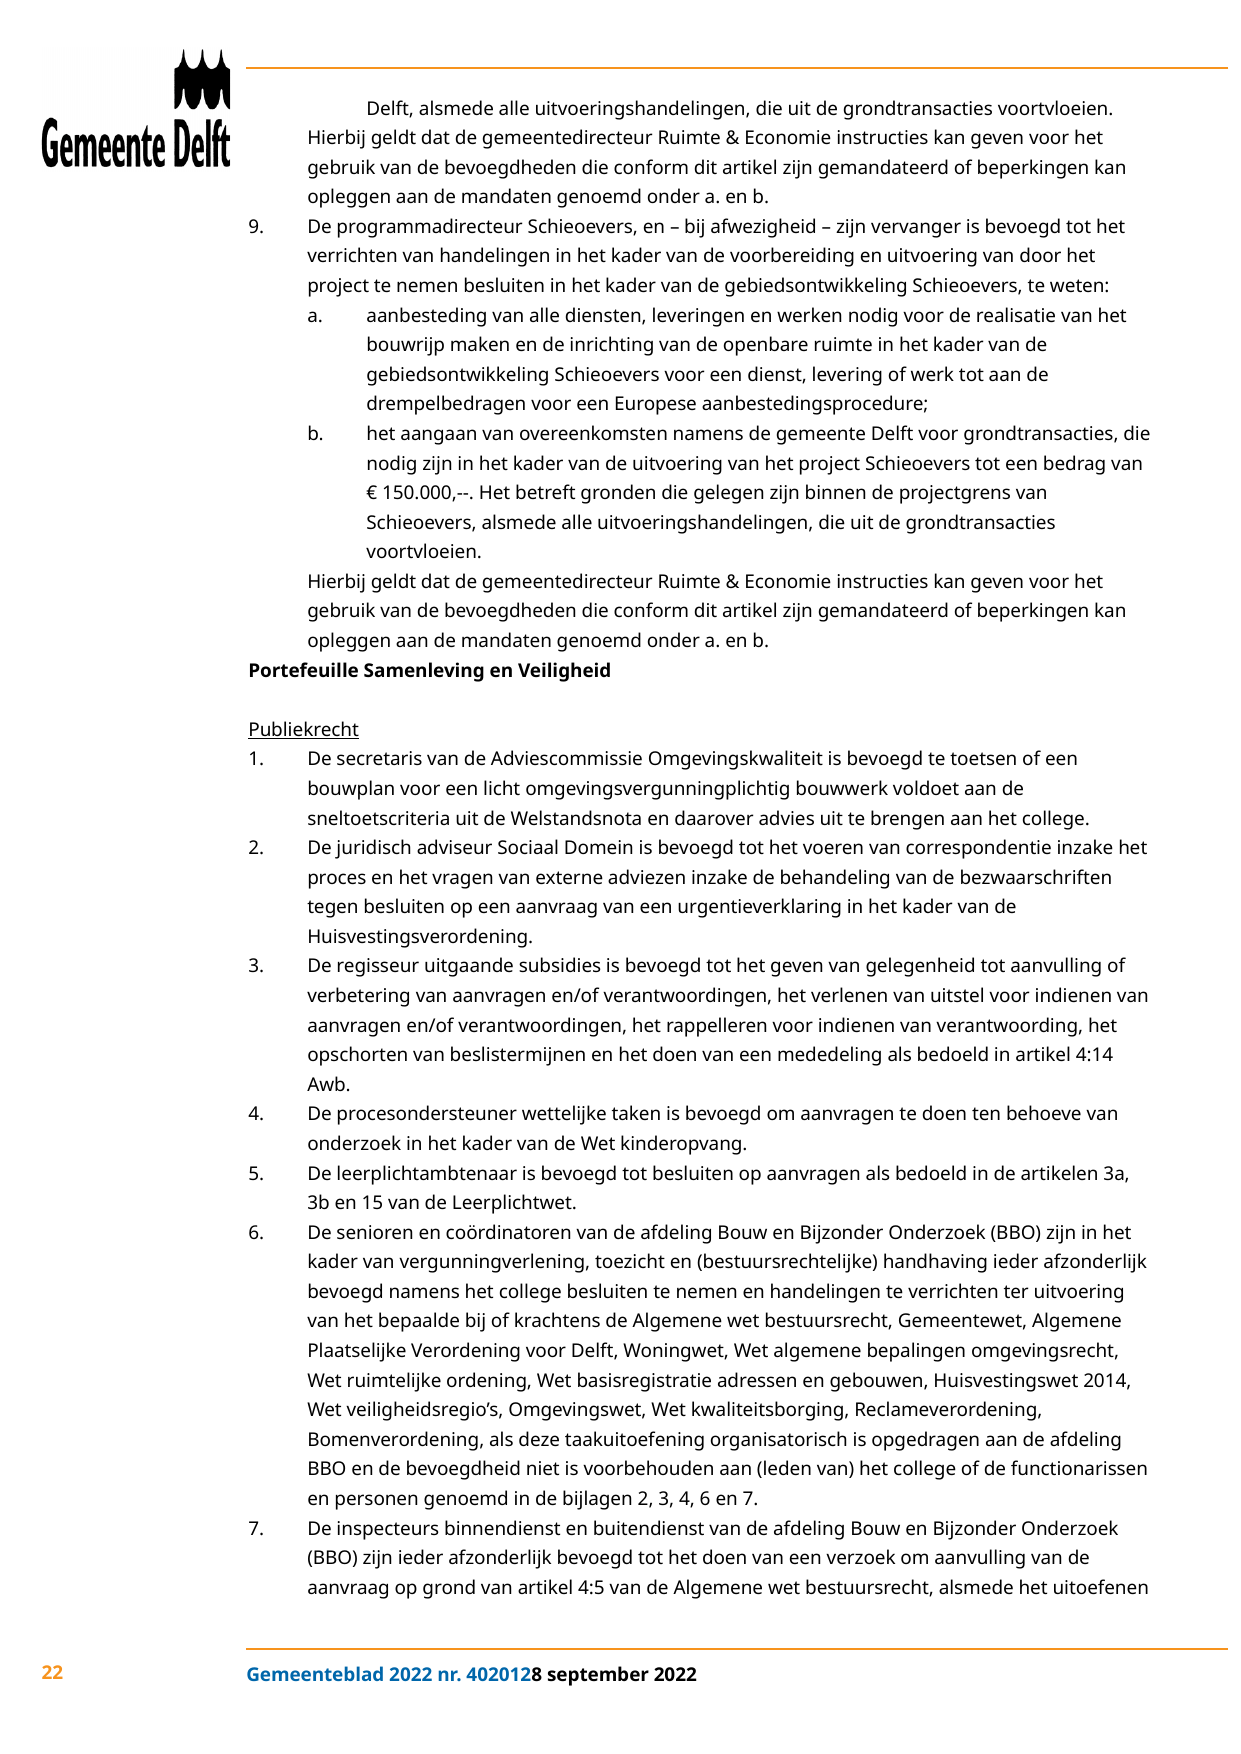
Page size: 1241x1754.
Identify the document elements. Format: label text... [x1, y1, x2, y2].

list het aangaan van overeenkomsten namens de gemeente Delft voor grondtransacties, die nodig zijn in het kader van de uitvoering van het project Schieoevers tot een bedrag van € 150.000,--. Het betreft gronden die gelegen zijn binnen de projectgrens van Schieoevers, alsmede alle uitvoeringshandelingen, die uit de grondtransacties voortvloeien. [307, 420, 1152, 564]
list Hierbij geldt dat de gemeentedirecteur Ruimte & Economie instructies kan geven voor het gebruik van de bevoegdheden die conform dit artikel zijn gemandateerd of beperkingen kan opleggen aan de mandaten genoemd onder a. en b. [248, 124, 1152, 209]
text Publiekrecht [248, 716, 1152, 742]
picture [41, 47, 231, 172]
list De senioren en coördinatoren van de afdeling Bouw en Bijzonder Onderzoek (BBO) zijn in het kader van vergunningverlening, toezicht en (bestuursrechtelijke) handhaving ieder afzonderlijk bevoegd namens het college besluiten te nemen en handelingen te verrichten ter uitvoering van het bepaalde bij of krachtens de Algemene wet bestuursrecht, Gemeentewet, Algemene Plaatselijke Verordening voor Delft, Woningwet, Wet algemene bepalingen omgevingsrecht, Wet ruimtelijke ordening, Wet basisregistratie adressen en gebouwen, Huisvestingswet 2014, Wet veiligheidsregio’s, Omgevingswet, Wet kwaliteitsborging, Reclameverordening, Bomenverordening, als deze taakuitoefening organisatorisch is opgedragen aan de afdeling BBO en de bevoegdheid niet is voorbehouden aan (leden van) het college of de functionarissen en personen genoemd in de bijlagen 2, 3, 4, 6 en 7. [248, 1219, 1152, 1511]
text Portefeuille Samenleving en Veiligheid [248, 657, 1152, 683]
list Delft, alsmede alle uitvoeringshandelingen, die uit de grondtransacties voortvloeien. [307, 95, 1152, 121]
list Hierbij geldt dat de gemeentedirecteur Ruimte & Economie instructies kan geven voor het gebruik van de bevoegdheden die conform dit artikel zijn gemandateerd of beperkingen kan opleggen aan de mandaten genoemd onder a. en b. [248, 568, 1152, 653]
list De inspecteurs binnendienst en buitendienst van de afdeling Bouw en Bijzonder Onderzoek (BBO) zijn ieder afzonderlijk bevoegd tot het doen van een verzoek om aanvulling van de aanvraag op grond van artikel 4:5 van de Algemene wet bestuursrecht, alsmede het uitoefenen [248, 1515, 1152, 1600]
list De regisseur uitgaande subsidies is bevoegd tot het geven van gelegenheid tot aanvulling of verbetering van aanvragen en/of verantwoordingen, het verlenen van uitstel voor indienen van aanvragen en/of verantwoordingen, het rappelleren voor indienen van verantwoording, het opschorten van beslistermijnen en het doen van een mededeling als bedoeld in artikel 4:14 Awb. [248, 953, 1152, 1097]
list aanbesteding van alle diensten, leveringen en werken nodig voor de realisatie van het bouwrijp maken en de inrichting van de openbare ruimte in het kader van de gebiedsontwikkeling Schieoevers voor een dienst, levering of werk tot aan de drempelbedragen voor een Europese aanbestedingsprocedure; [307, 302, 1152, 416]
list De secretaris van de Adviescommissie Omgevingskwaliteit is bevoegd te toetsen of een bouwplan voor een licht omgevingsvergunningplichtig bouwwerk voldoet aan de sneltoetscriteria uit de Welstandsnota en daarover advies uit te brengen aan het college. [248, 746, 1152, 831]
list De programmadirecteur Schieoevers, en – bij afwezigheid – zijn vervanger is bevoegd tot het verrichten van handelingen in het kader van de voorbereiding en uitvoering van door het project te nemen besluiten in het kader van de gebiedsontwikkeling Schieoevers, te weten: [248, 213, 1152, 298]
list De juridisch adviseur Sociaal Domein is bevoegd tot het voeren van correspondentie inzake het proces en het vragen van externe adviezen inzake de behandeling van de bezwaarschriften tegen besluiten op een aanvraag van een urgentieverklaring in het kader van de Huisvestingsverordening. [248, 834, 1152, 949]
list De leerplichtambtenaar is bevoegd tot besluiten op aanvragen als bedoeld in de artikelen 3a, 3b en 15 van de Leerplichtwet. [248, 1160, 1152, 1215]
list De procesondersteuner wettelijke taken is bevoegd om aanvragen te doen ten behoeve van onderzoek in het kader van de Wet kinderopvang. [248, 1101, 1152, 1156]
